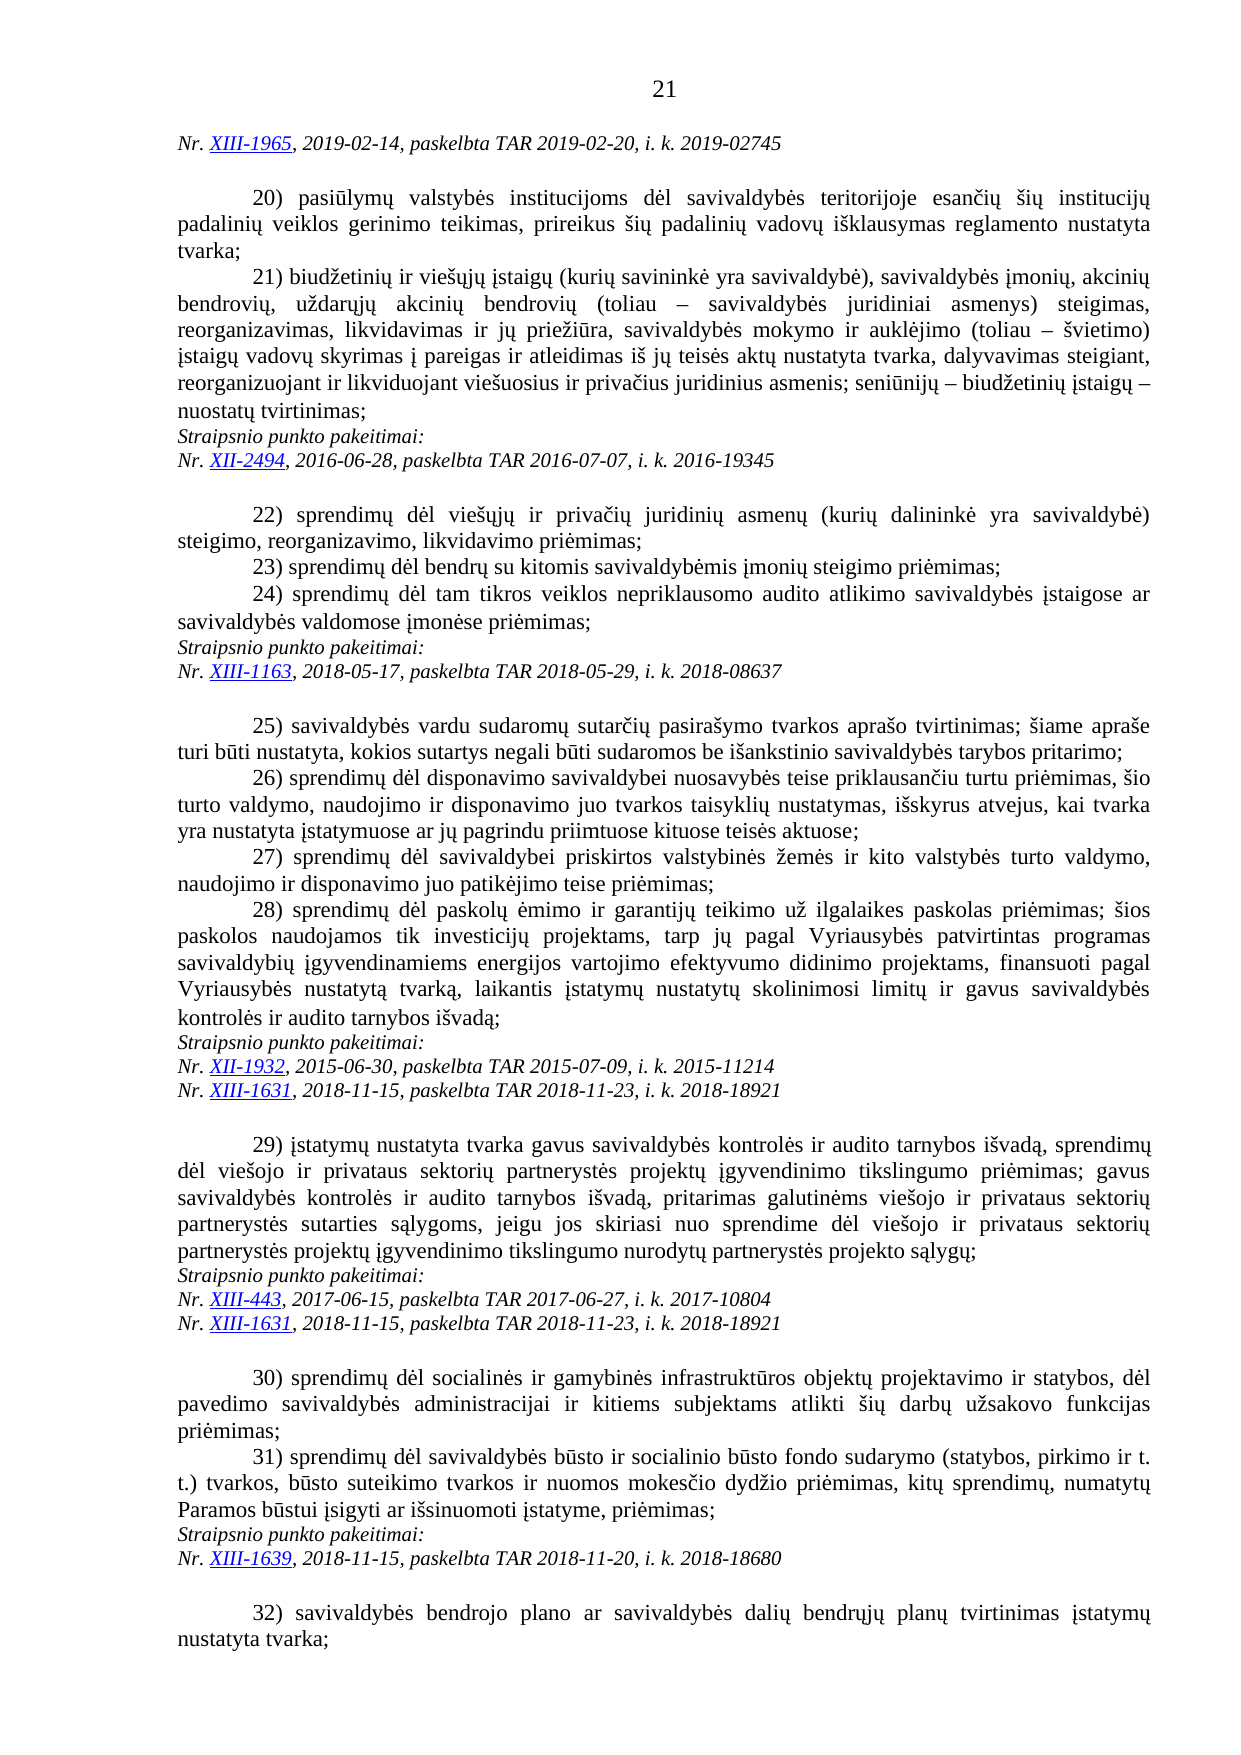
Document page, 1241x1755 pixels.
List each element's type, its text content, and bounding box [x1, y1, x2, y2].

text Straipsnio punkto pakeitimai: [177, 424, 1152, 448]
text Nr. XIII-1163, 2018-05-17, paskelbta TAR 2018-05-29, i. k. 2018-08637 [177, 659, 1152, 683]
text 24) sprendimų dėl tam tikros veiklos nepriklausomo audito atlikimo savivaldybės įstaigose ar savivaldybės valdomose įmonėse priėmimas; [177, 580, 1152, 635]
text 28) sprendimų dėl paskolų ėmimo ir garantijų teikimo už ilgalaikes paskolas priėmimas; šios paskolos naudojamos tik investicijų projektams, tarp jų pagal Vyriausybės patvirtintas programas savivaldybių įgyvendinamiems energijos vartojimo efektyvumo didinimo projektams, finansuoti pagal Vyriausybės nustatytą tvarką, laikantis įstatymų nustatytų skolinimosi limitų ir gavus savivaldybės kontrolės ir audito tarnybos išvadą; [177, 896, 1152, 1030]
text Straipsnio punkto pakeitimai: [177, 1030, 1152, 1054]
text 30) sprendimų dėl socialinės ir gamybinės infrastruktūros objektų projektavimo ir statybos, dėl pavedimo savivaldybės administracijai ir kitiems subjektams atlikti šių darbų užsakovo funkcijas priėmimas; [177, 1364, 1152, 1443]
text Nr. XIII-1631, 2018-11-15, paskelbta TAR 2018-11-23, i. k. 2018-18921 [177, 1311, 1152, 1335]
text 23) sprendimų dėl bendrų su kitomis savivaldybėmis įmonių steigimo priėmimas; [177, 553, 1152, 580]
text Nr. XII-2494, 2016-06-28, paskelbta TAR 2016-07-07, i. k. 2016-19345 [177, 448, 1152, 472]
text Straipsnio punkto pakeitimai: [177, 1263, 1152, 1287]
text 29) įstatymų nustatyta tvarka gavus savivaldybės kontrolės ir audito tarnybos išvadą, sprendimų dėl viešojo ir privataus sektorių partnerystės projektų įgyvendinimo tikslingumo priėmimas; gavus savivaldybės kontrolės ir audito tarnybos išvadą, pritarimas galutinėms viešojo ir privataus sektorių partnerystės sutarties sąlygoms, jeigu jos skiriasi nuo sprendime dėl viešojo ir privataus sektorių partnerystės projektų įgyvendinimo tikslingumo nurodytų partnerystės projekto sąlygų; [177, 1131, 1152, 1263]
text 25) savivaldybės vardu sudaromų sutarčių pasirašymo tvarkos aprašo tvirtinimas; šiame apraše turi būti nustatyta, kokios sutartys negali būti sudaromos be išankstinio savivaldybės tarybos pritarimo; [177, 712, 1152, 764]
text Straipsnio punkto pakeitimai: [177, 635, 1152, 659]
text 32) savivaldybės bendrojo plano ar savivaldybės dalių bendrųjų planų tvirtinimas įstatymų nustatyta tvarka; [177, 1599, 1152, 1652]
text 27) sprendimų dėl savivaldybei priskirtos valstybinės žemės ir kito valstybės turto valdymo, naudojimo ir disponavimo juo patikėjimo teise priėmimas; [177, 843, 1152, 896]
text 31) sprendimų dėl savivaldybės būsto ir socialinio būsto fondo sudarymo (statybos, pirkimo ir t. t.) tvarkos, būsto suteikimo tvarkos ir nuomos mokesčio dydžio priėmimas, kitų sprendimų, numatytų Paramos būstui įsigyti ar išsinuomoti įstatyme, priėmimas; [177, 1443, 1152, 1522]
text Nr. XII-1932, 2015-06-30, paskelbta TAR 2015-07-09, i. k. 2015-11214 [177, 1054, 1152, 1078]
text Nr. XIII-1965, 2019-02-14, paskelbta TAR 2019-02-20, i. k. 2019-02745 [177, 131, 1152, 155]
text Nr. XIII-1631, 2018-11-15, paskelbta TAR 2018-11-23, i. k. 2018-18921 [177, 1078, 1152, 1102]
text Nr. XIII-443, 2017-06-15, paskelbta TAR 2017-06-27, i. k. 2017-10804 [177, 1287, 1152, 1311]
text Nr. XIII-1639, 2018-11-15, paskelbta TAR 2018-11-20, i. k. 2018-18680 [177, 1546, 1152, 1570]
text 21) biudžetinių ir viešųjų įstaigų (kurių savininkė yra savivaldybė), savivaldybės įmonių, akcinių bendrovių, uždarųjų akcinių bendrovių (toliau – savivaldybės juridiniai asmenys) steigimas, reorganizavimas, likvidavimas ir jų priežiūra, savivaldybės mokymo ir auklėjimo (toliau – švietimo) įstaigų vadovų skyrimas į pareigas ir atleidimas iš jų teisės aktų nustatyta tvarka, dalyvavimas steigiant, reorganizuojant ir likviduojant viešuosius ir privačius juridinius asmenis; seniūnijų – biudžetinių įstaigų – nuostatų tvirtinimas; [177, 263, 1152, 424]
text 22) sprendimų dėl viešųjų ir privačių juridinių asmenų (kurių dalininkė yra savivaldybė) steigimo, reorganizavimo, likvidavimo priėmimas; [177, 501, 1152, 553]
text Straipsnio punkto pakeitimai: [177, 1522, 1152, 1546]
text 20) pasiūlymų valstybės institucijoms dėl savivaldybės teritorijoje esančių šių institucijų padalinių veiklos gerinimo teikimas, prireikus šių padalinių vadovų išklausymas reglamento nustatyta tvarka; [177, 184, 1152, 263]
text 26) sprendimų dėl disponavimo savivaldybei nuosavybės teise priklausančiu turtu priėmimas, šio turto valdymo, naudojimo ir disponavimo juo tvarkos taisyklių nustatymas, išskyrus atvejus, kai tvarka yra nustatyta įstatymuose ar jų pagrindu priimtuose kituose teisės aktuose; [177, 764, 1152, 843]
